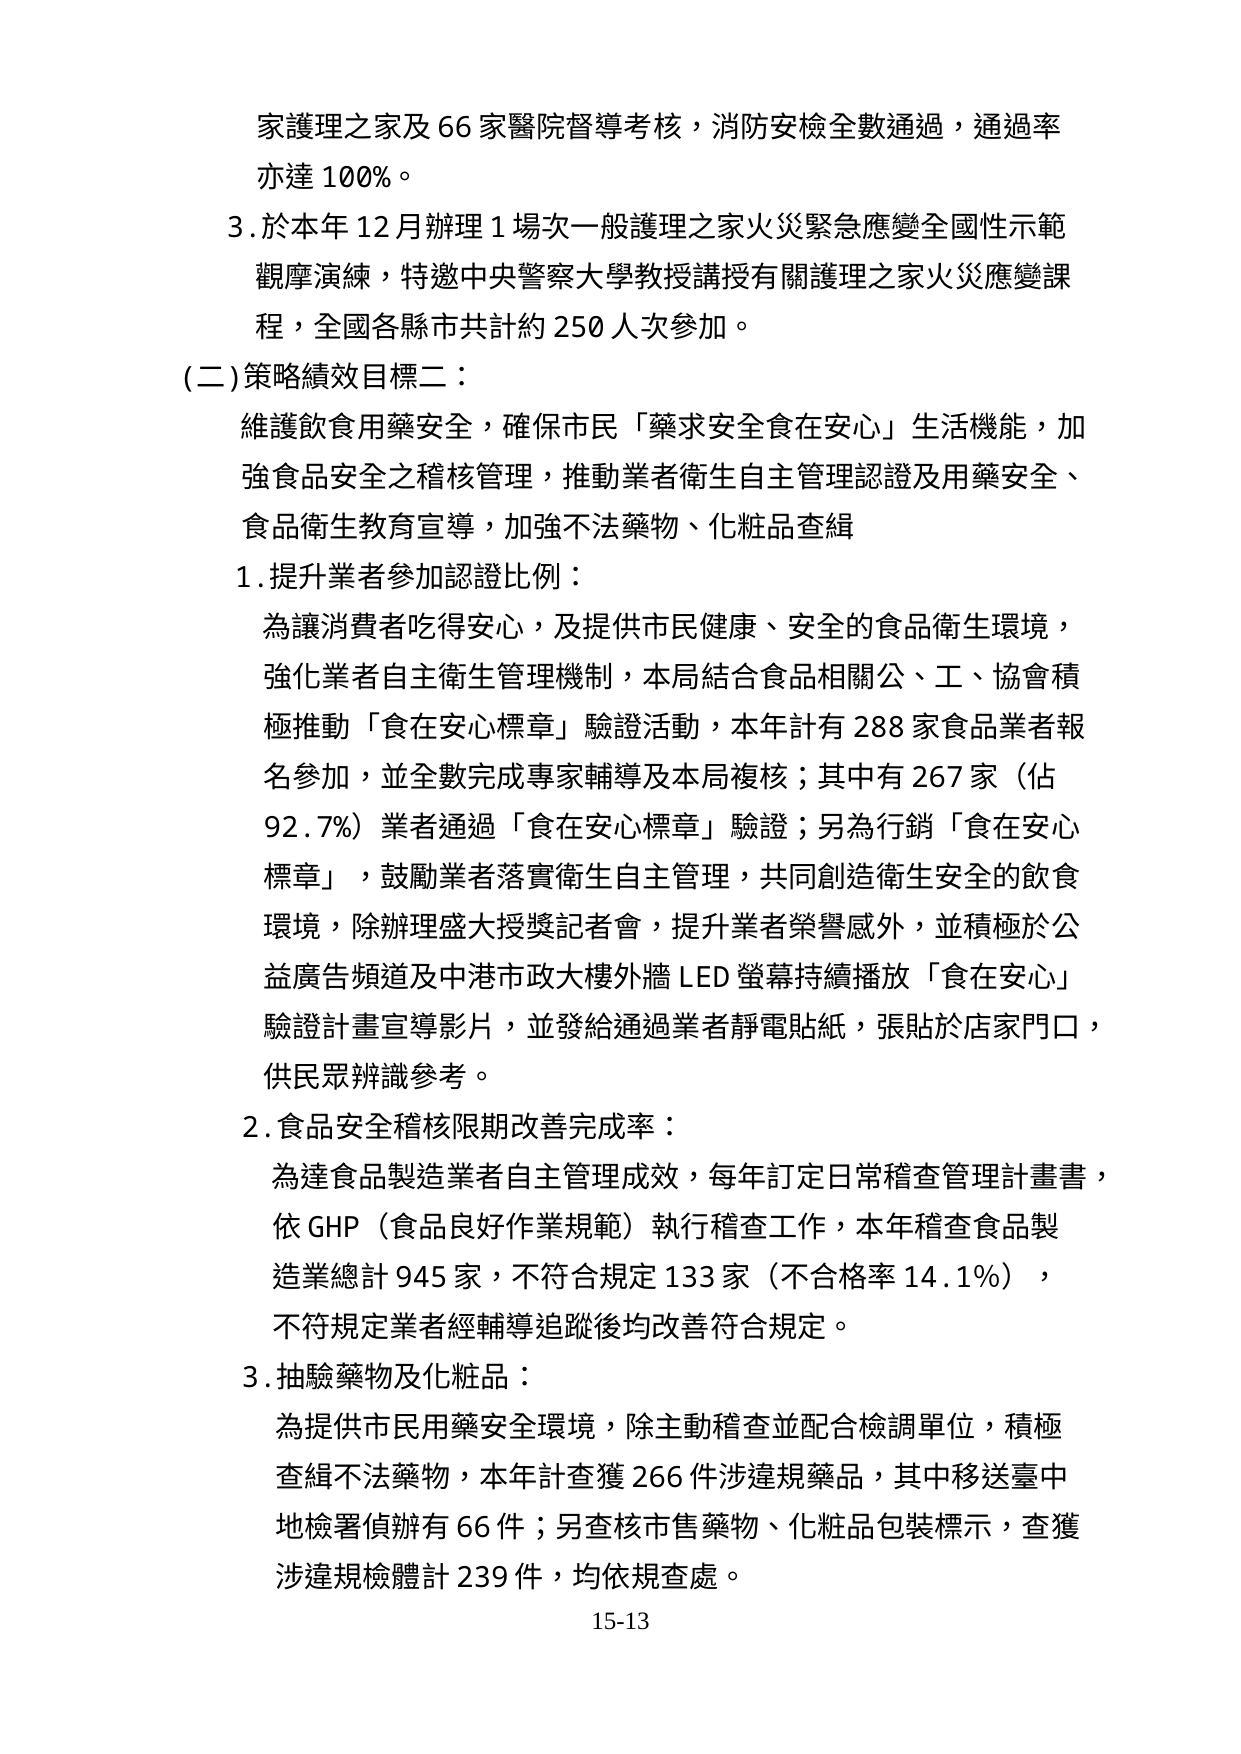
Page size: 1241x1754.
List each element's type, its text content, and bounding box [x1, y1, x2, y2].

text 為達食品製造業者自主管理成效，每年訂定日常稽查管理計畫書，依GHP（食品良好作業規範）執行稽查工作，本年稽查食品製造業總計945家，不符合規定133家（不合格率14.1％），不符規定業者經輔導追蹤後均改善符合規定。 [271, 1147, 1089, 1347]
text (二)策略績效目標二： [179, 347, 1089, 397]
text 家護理之家及66家醫院督導考核，消防安檢全數通過，通過率亦達100%。 [226, 97, 1089, 197]
text 維護飲食用藥安全，確保市民「藥求安全食在安心」生活機能，加強食品安全之稽核管理，推動業者衛生自主管理認證及用藥安全、食品衛生教育宣導，加強不法藥物、化粧品查緝 [240, 397, 1089, 547]
text 為讓消費者吃得安心，及提供市民健康、安全的食品衛生環境，強化業者自主衛生管理機制，本局結合食品相關公、工、協會積極推動「食在安心標章」驗證活動，本年計有288家食品業者報名參加，並全數完成專家輔導及本局複核；其中有267家（佔92.7%）業者通過「食在安心標章」驗證；另為行銷「食在安心標章」，鼓勵業者落實衛生自主管理，共同創造衛生安全的飲食環境，除辦理盛大授獎記者會，提升業者榮譽感外，並積極於公益廣告頻道及中港市政大樓外牆LED螢幕持續播放「食在安心」驗證計畫宣導影片，並發給通過業者靜電貼紙，張貼於店家門口，供民眾辨識參考。 [262, 597, 1089, 1097]
text 3.於本年12月辦理1場次一般護理之家火災緊急應變全國性示範觀摩演練，特邀中央警察大學教授講授有關護理之家火災應變課程，全國各縣市共計約250人次參加。 [226, 197, 1089, 347]
text 1.提升業者參加認證比例： [234, 547, 1089, 597]
text 2.食品安全稽核限期改善完成率： [241, 1097, 1089, 1147]
text 為提供市民用藥安全環境，除主動稽查並配合檢調單位，積極查緝不法藥物，本年計查獲266件涉違規藥品，其中移送臺中地檢署偵辦有66件；另查核市售藥物、化粧品包裝標示，查獲涉違規檢體計239件，均依規查處。 [275, 1397, 1089, 1597]
text 3.抽驗藥物及化粧品： [241, 1347, 1089, 1397]
